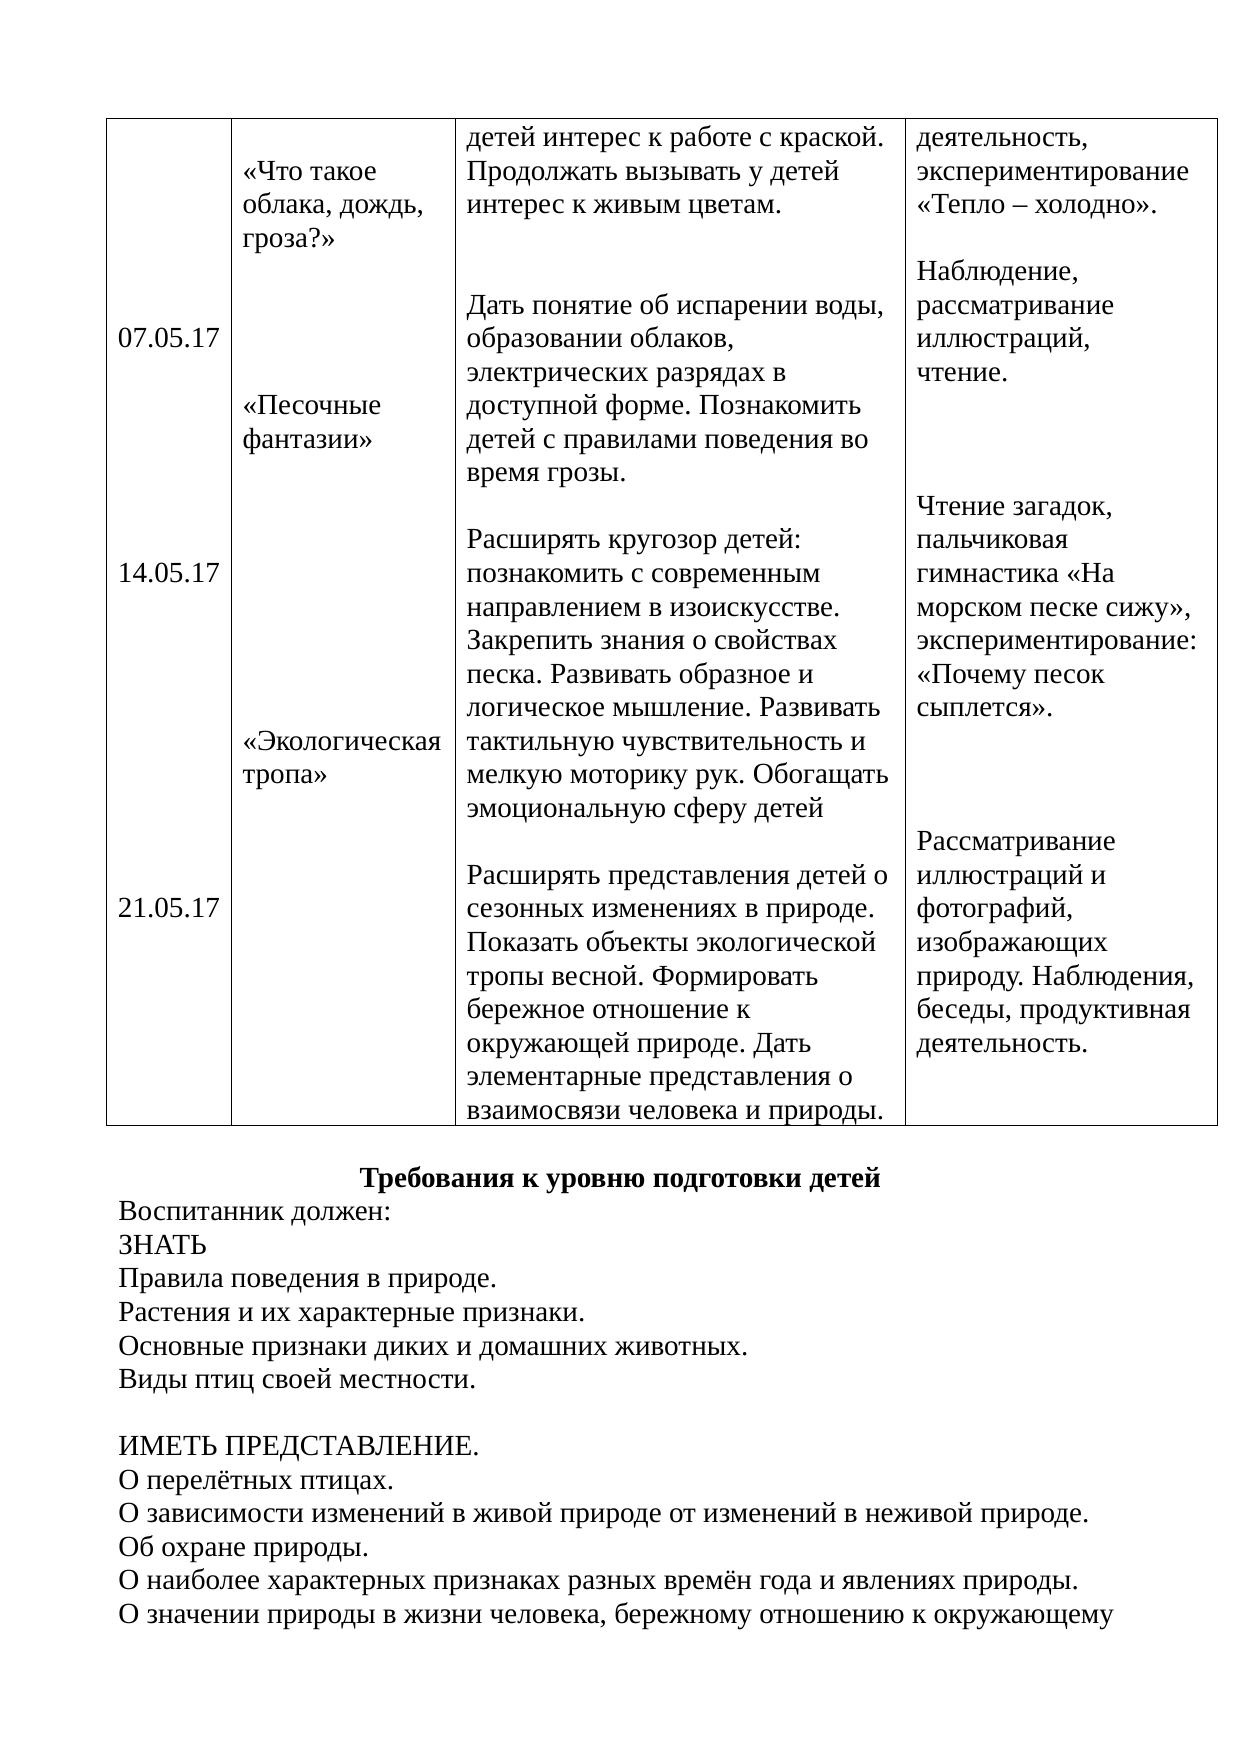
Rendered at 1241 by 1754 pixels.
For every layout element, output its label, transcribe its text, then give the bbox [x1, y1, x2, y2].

text О значении природы в жизни человека, бережному отношению к окружающему [118, 1596, 1122, 1629]
table_cell детей интерес к работе с краской. Продолжать вызывать у детей интерес к живым цветам. Дать понятие об испарении воды, образовании облаков, электрических разрядах в доступной форме. Познакомить детей с правилами поведения во время грозы. Расширять кругозор детей: познакомить с современным направлением в изоискусстве. Закрепить знания о свойствах песка. Развивать образное и логическое мышление. Развивать тактильную чувствительность и мелкую моторику рук. Обогащать эмоциональную сферу детей Расширять представления детей о сезонных изменениях в природе. Показать объекты экологической тропы весной. Формировать бережное отношение к окружающей природе. Дать элементарные представления о взаимосвязи человека и природы. [456, 119, 905, 1125]
table_cell деятельность, экспериментирование «Тепло – холодно». Наблюдение, рассматривание иллюстраций, чтение. Чтение загадок, пальчиковая гимнастика «На морском песке сижу», экспериментирование: «Почему песок сыплется». Рассматривание иллюстраций и фотографий, изображающих природу. Наблюдения, беседы, продуктивная деятельность. [906, 119, 1217, 1125]
text ИМЕТЬ ПРЕДСТАВЛЕНИЕ. [118, 1428, 1122, 1462]
text Требования к уровню подготовки детей [118, 1160, 1122, 1193]
text ЗНАТЬ [118, 1227, 1122, 1261]
text Правила поведения в природе. [118, 1261, 1122, 1294]
text О зависимости изменений в живой природе от изменений в неживой природе. [118, 1495, 1122, 1529]
table_cell 07.05.17 14.05.17 21.05.17 [107, 119, 231, 1125]
text О перелётных птицах. [118, 1462, 1122, 1495]
text Основные признаки диких и домашних животных. [118, 1328, 1122, 1361]
text Воспитанник должен: [118, 1193, 1122, 1227]
text Растения и их характерные признаки. [118, 1294, 1122, 1328]
table_cell «Что такое облака, дождь, гроза?» «Песочные фантазии» «Экологическая тропа» [232, 119, 455, 1125]
text Об охране природы. [118, 1529, 1122, 1562]
text О наиболее характерных признаках разных времён года и явлениях природы. [118, 1562, 1122, 1596]
text Виды птиц своей местности. [118, 1361, 1122, 1395]
